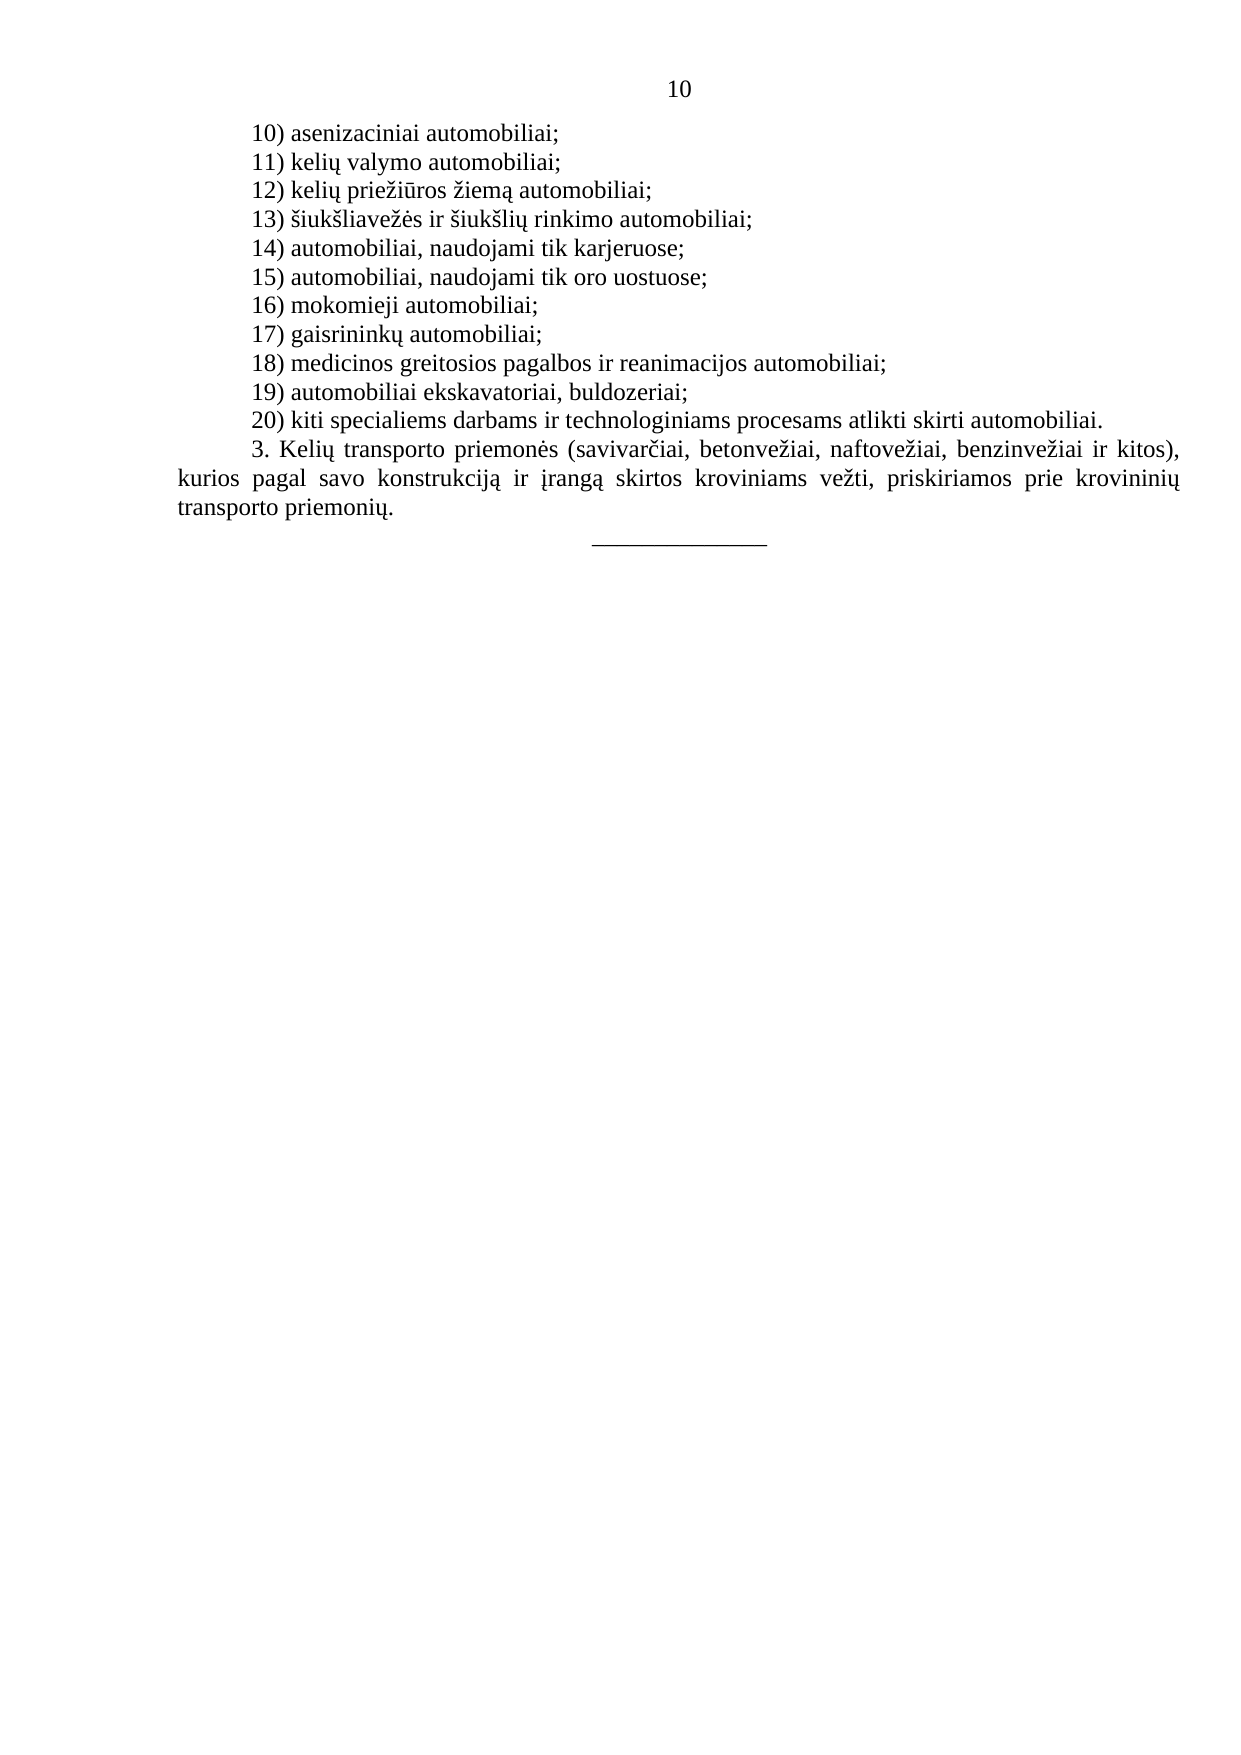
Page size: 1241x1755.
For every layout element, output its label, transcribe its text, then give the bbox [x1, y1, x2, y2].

text 18) medicinos greitosios pagalbos ir reanimacijos automobiliai; [177, 348, 1181, 377]
text 16) mokomieji automobiliai; [177, 291, 1181, 319]
text 11) kelių valymo automobiliai; [177, 147, 1181, 176]
text 10) asenizaciniai automobiliai; [177, 118, 1181, 147]
text 3. Kelių transporto priemonės (savivarčiai, betonvežiai, naftovežiai, benzinvežiai ir kitos), kurios pagal savo konstrukciją ir įrangą skirtos kroviniams vežti, priskiriamos prie krovininių transporto priemonių. [177, 434, 1181, 521]
text 14) automobiliai, naudojami tik karjeruose; [177, 233, 1181, 262]
text 12) kelių priežiūros žiemą automobiliai; [177, 176, 1181, 204]
text 15) automobiliai, naudojami tik oro uostuose; [177, 262, 1181, 291]
text 13) šiukšliavežės ir šiukšlių rinkimo automobiliai; [177, 204, 1181, 233]
text ______________ [177, 521, 1181, 549]
text 17) gaisrininkų automobiliai; [177, 319, 1181, 348]
text 20) kiti specialiems darbams ir technologiniams procesams atlikti skirti automobiliai. [177, 406, 1181, 434]
text 19) automobiliai ekskavatoriai, buldozeriai; [177, 377, 1181, 406]
